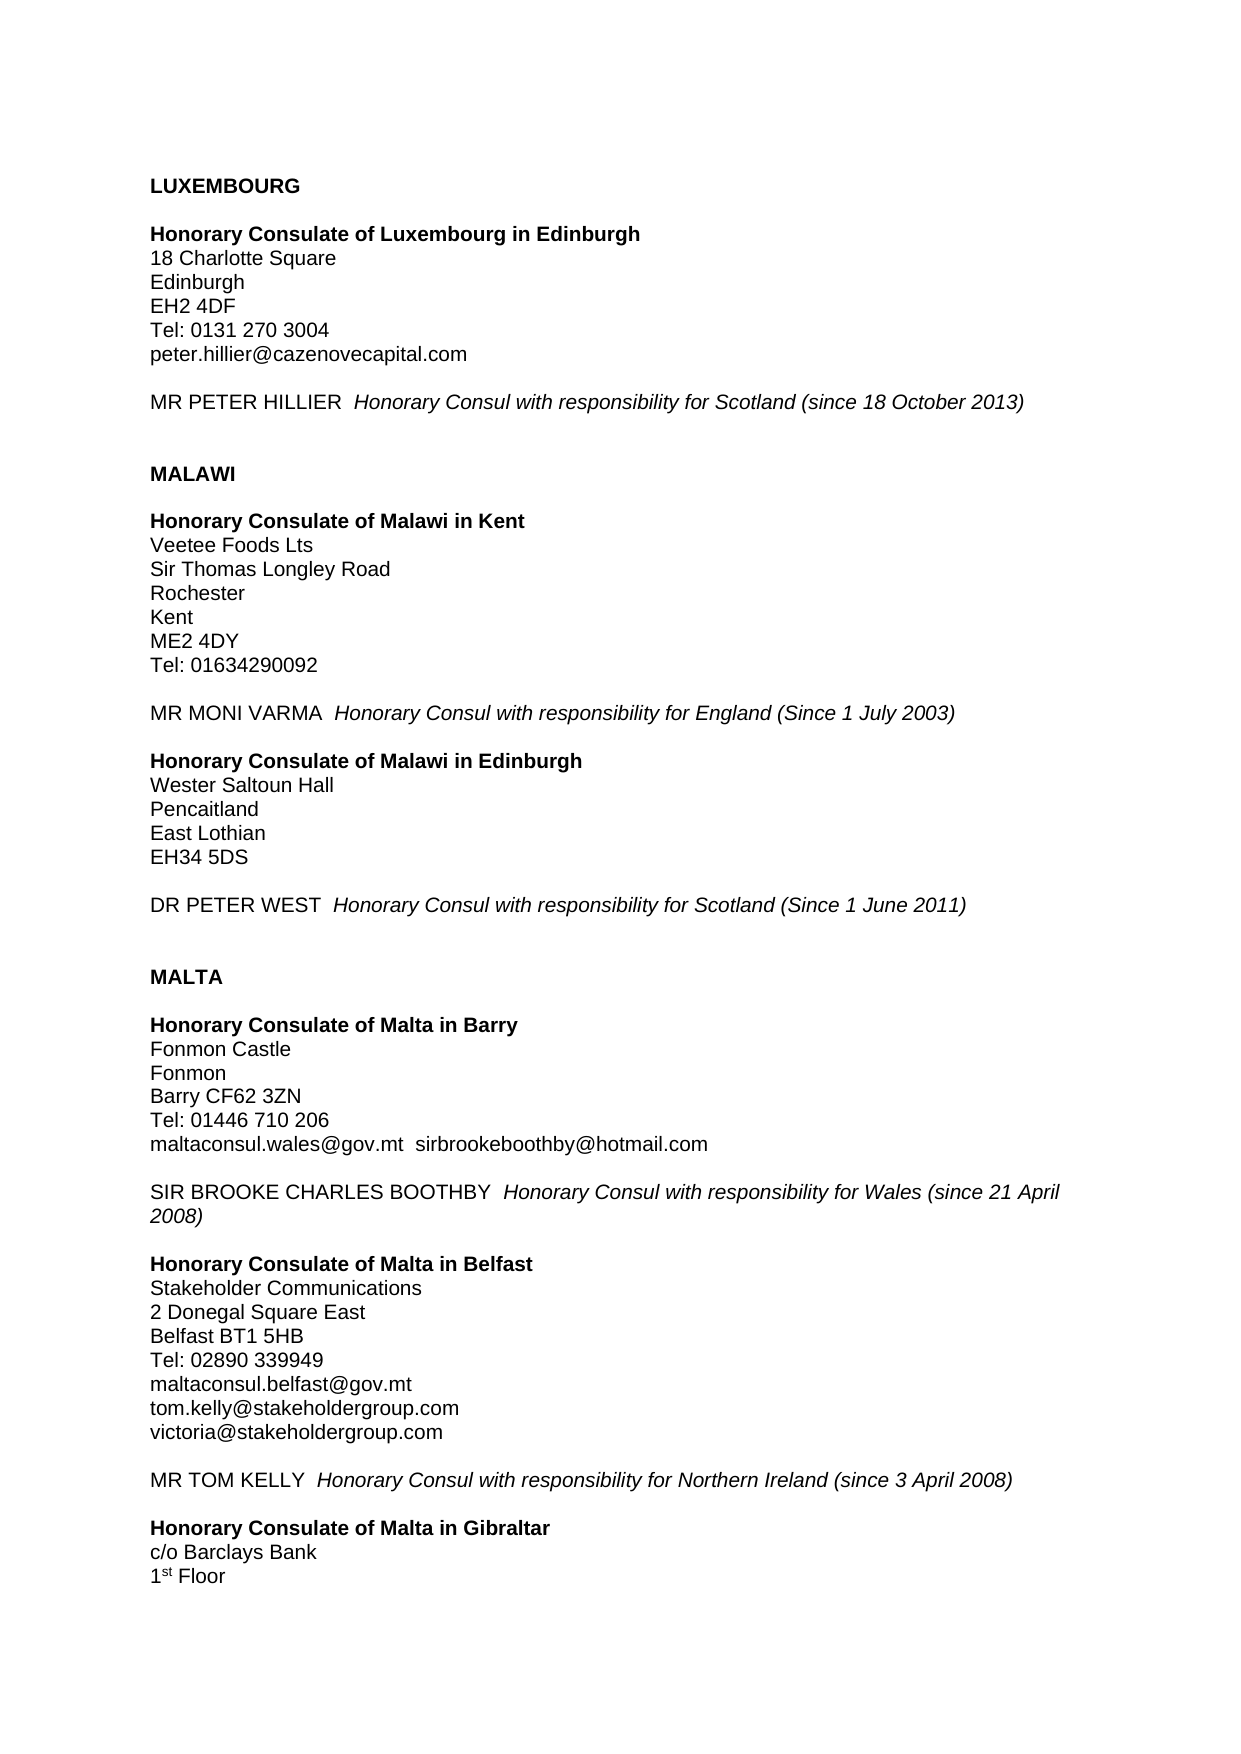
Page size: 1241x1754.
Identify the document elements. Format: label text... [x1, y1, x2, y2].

text 2 Donegal Square East [150, 1300, 1090, 1324]
text DR PETER WEST Honorary Consul with responsibility for Scotland (Since 1 June 2011) [150, 893, 1090, 917]
text Honorary Consulate of Malta in Gibraltar [150, 1516, 1090, 1539]
text Honorary Consulate of Malta in Barry [150, 1012, 1090, 1036]
text Rochester [150, 581, 1090, 605]
text Stakeholder Communications [150, 1276, 1090, 1300]
text EH34 5DS [150, 845, 1090, 869]
text MR TOM KELLY Honorary Consul with responsibility for Northern Ireland (since 3 April 2008) [150, 1468, 1090, 1492]
text Honorary Consulate of Malawi in Kent [150, 509, 1090, 533]
text Edinburgh [150, 270, 1090, 294]
text Veetee Foods Lts [150, 533, 1090, 557]
text EH2 4DF [150, 294, 1090, 318]
text ME2 4DY [150, 629, 1090, 653]
text maltaconsul.belfast@gov.mt [150, 1372, 1090, 1396]
text maltaconsul.wales@gov.mt sirbrookeboothby@hotmail.com [150, 1132, 1090, 1156]
text Barry CF62 3ZN [150, 1084, 1090, 1108]
text MR PETER HILLIER Honorary Consul with responsibility for Scotland (since 18 October 2013) [150, 389, 1090, 413]
text Tel: 01446 710 206 [150, 1108, 1090, 1132]
text 1st Floor [150, 1563, 1090, 1587]
text Tel: 0131 270 3004 [150, 318, 1090, 342]
text Tel: 01634290092 [150, 653, 1090, 677]
text peter.hillier@cazenovecapital.com [150, 342, 1090, 366]
text MALTA [150, 964, 1090, 988]
text MALAWI [150, 461, 1090, 485]
text East Lothian [150, 821, 1090, 845]
text Kent [150, 605, 1090, 629]
text Fonmon [150, 1060, 1090, 1084]
text Sir Thomas Longley Road [150, 557, 1090, 581]
text LUXEMBOURG [150, 174, 1090, 198]
text SIR BROOKE CHARLES BOOTHBY Honorary Consul with responsibility for Wales (since 21 April 2008) [150, 1180, 1090, 1228]
text Pencaitland [150, 797, 1090, 821]
text Fonmon Castle [150, 1036, 1090, 1060]
text Tel: 02890 339949 [150, 1348, 1090, 1372]
text Honorary Consulate of Malta in Belfast [150, 1252, 1090, 1276]
text Wester Saltoun Hall [150, 773, 1090, 797]
text Honorary Consulate of Luxembourg in Edinburgh [150, 222, 1090, 246]
text tom.kelly@stakeholdergroup.com [150, 1396, 1090, 1420]
text Honorary Consulate of Malawi in Edinburgh [150, 749, 1090, 773]
text Belfast BT1 5HB [150, 1324, 1090, 1348]
text victoria@stakeholdergroup.com [150, 1420, 1090, 1444]
text MR MONI VARMA Honorary Consul with responsibility for England (Since 1 July 2003) [150, 701, 1090, 725]
text 18 Charlotte Square [150, 246, 1090, 270]
text c/o Barclays Bank [150, 1539, 1090, 1563]
